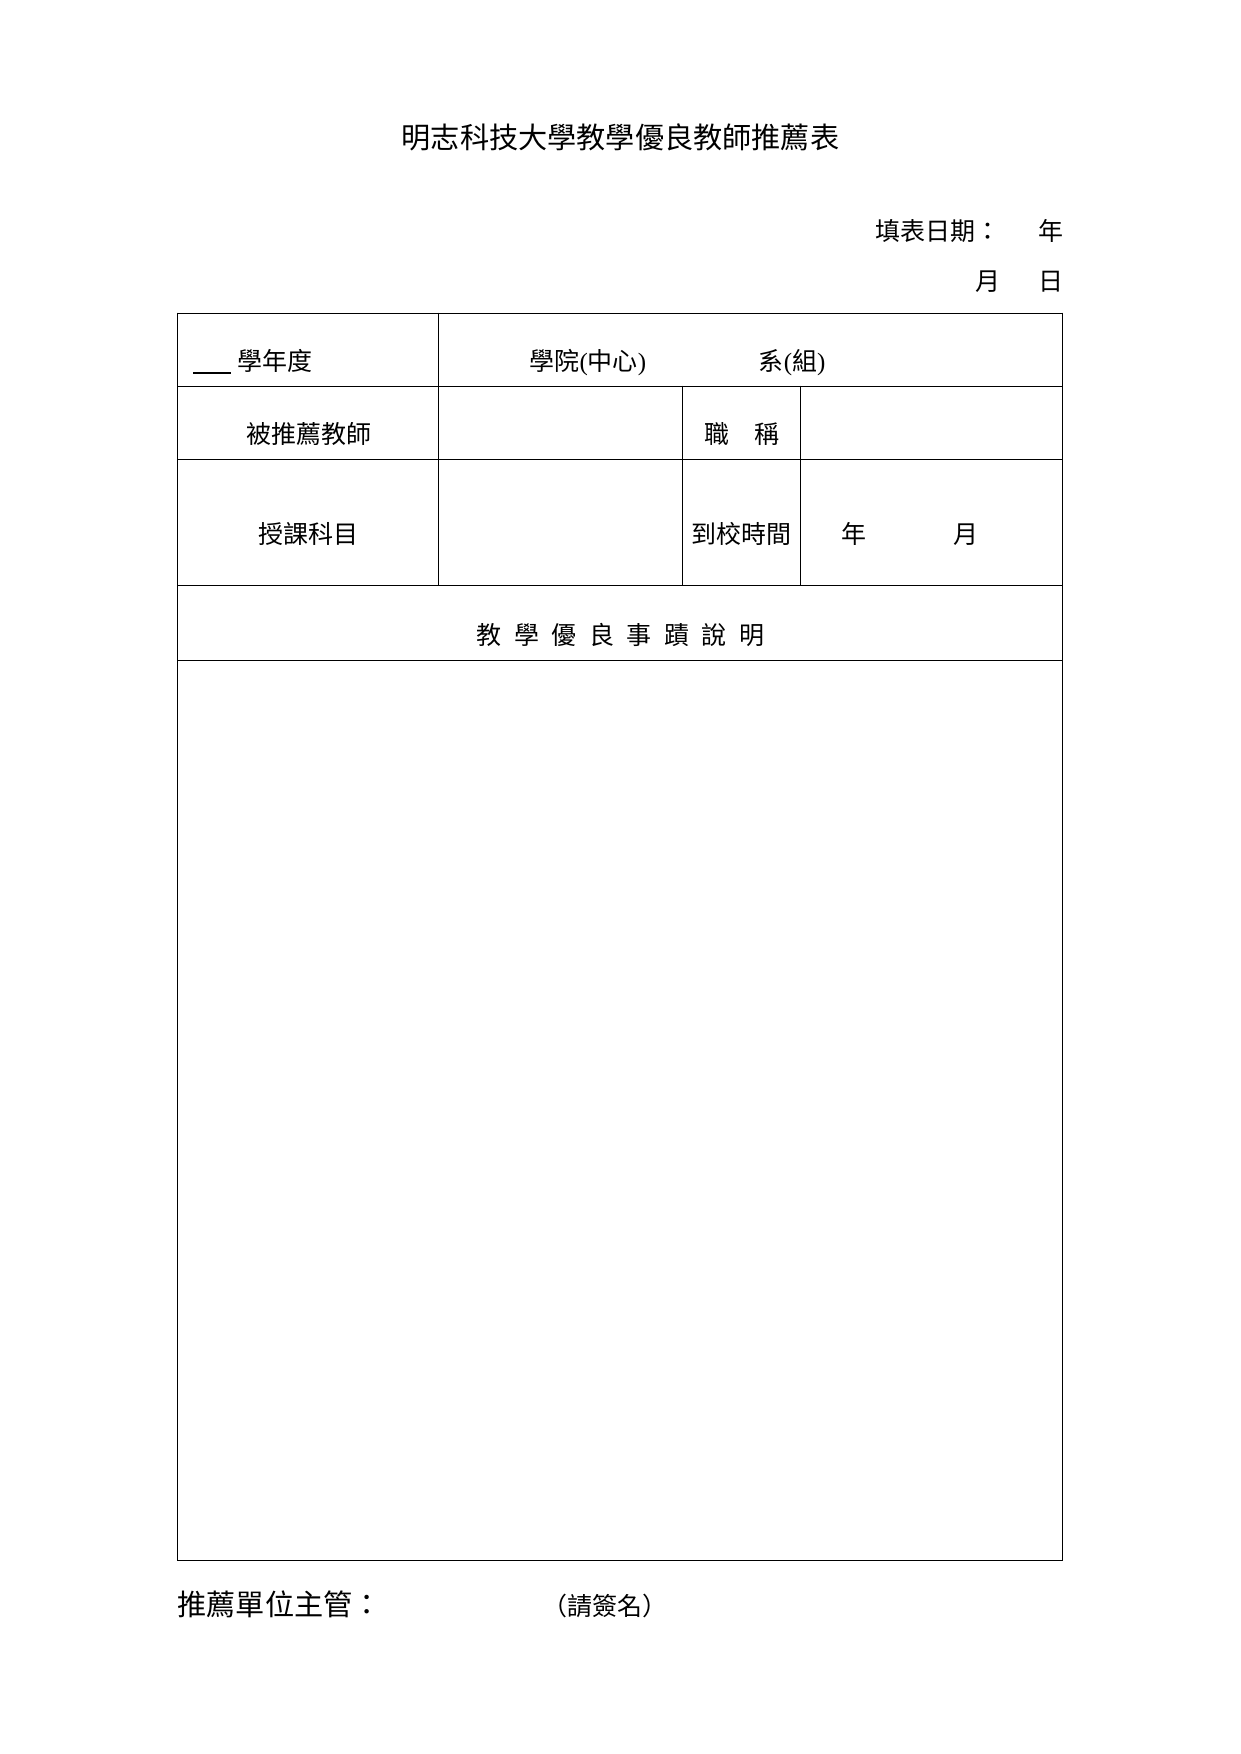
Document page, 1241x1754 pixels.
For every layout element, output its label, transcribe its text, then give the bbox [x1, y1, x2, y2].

table_cell 年 月 [801, 460, 1062, 585]
table_cell [178, 661, 1062, 1560]
text 推薦單位主管： （請簽名） [177, 1561, 1063, 1623]
table_cell 到校時間 [683, 460, 800, 585]
table_cell 授課科目 [178, 460, 438, 585]
table_cell [439, 387, 682, 459]
table_cell 教 學 優 良 事 蹟 說 明 [178, 586, 1062, 660]
table_cell 被推薦教師 [178, 387, 438, 459]
text 填表日期： 年 月 日 [177, 211, 1063, 298]
text 明志科技大學教學優良教師推薦表 [177, 114, 1063, 157]
table_cell 職 稱 [683, 387, 800, 459]
table_header 學院(中心) 系(組) [439, 314, 1062, 386]
table_header 學年度 [178, 314, 438, 386]
table_cell [801, 387, 1062, 459]
table_cell [439, 460, 682, 585]
